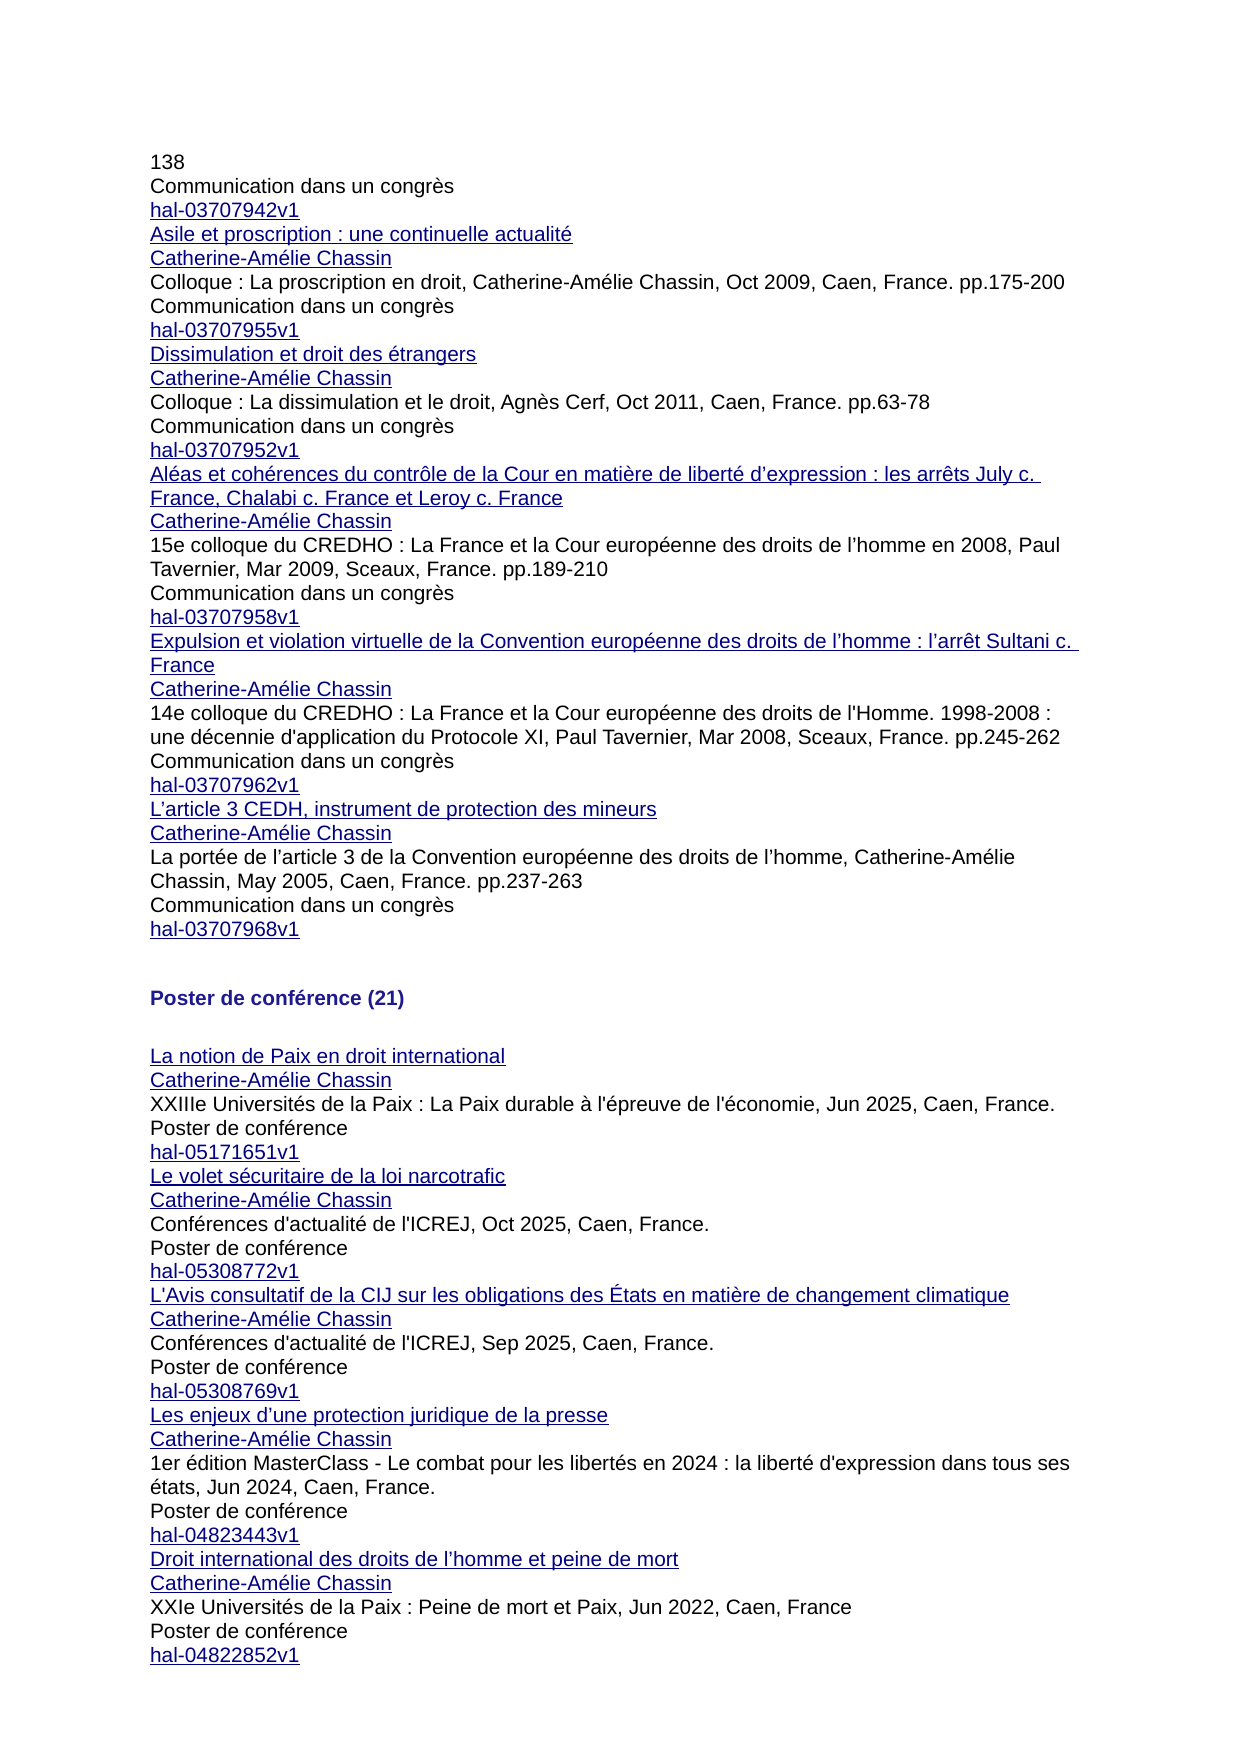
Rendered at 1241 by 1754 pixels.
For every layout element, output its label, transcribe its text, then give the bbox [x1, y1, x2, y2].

table_header La notion de Paix en droit international Catherine-Amélie Chassin XXIIIe Universités de la Paix : La Paix durable à l'épreuve de l'économie, Jun 2025, Caen, France. Poster de conférence hal-05171651v1 [150, 1044, 1090, 1163]
table_cell Droit international des droits de l’homme et peine de mort Catherine-Amélie Chassin XXIe Universités de la Paix : Peine de mort et Paix, Jun 2022, Caen, France Poster de conférence hal-04822852v1 [150, 1547, 1090, 1667]
table_cell Dissimulation et droit des étrangers Catherine-Amélie Chassin Colloque : La dissimulation et le droit, Agnès Cerf, Oct 2011, Caen, France. pp.63-78 Communication dans un congrès hal-03707952v1 [150, 342, 1090, 461]
table_cell Aléas et cohérences du contrôle de la Cour en matière de liberté d’expression : les arrêts July c. France, Chalabi c. France et Leroy c. France Catherine-Amélie Chassin 15e colloque du CREDHO : La France et la Cour européenne des droits de l’homme en 2008, Paul Tavernier, Mar 2009, Sceaux, France. pp.189-210 Communication dans un congrès hal-03707958v1 [150, 461, 1090, 629]
table_cell Expulsion et violation virtuelle de la Convention européenne des droits de l’homme : l’arrêt Sultani c. France Catherine-Amélie Chassin 14e colloque du CREDHO : La France et la Cour européenne des droits de l'Homme. 1998-2008 : une décennie d'application du Protocole XI, Paul Tavernier, Mar 2008, Sceaux, France. pp.245-262 Communication dans un congrès hal-03707962v1 [150, 629, 1090, 797]
subtitle Poster de conférence (21) [150, 985, 1090, 1009]
table_cell 138 Communication dans un congrès hal-03707942v1 [150, 150, 1090, 222]
table_cell Asile et proscription : une continuelle actualité Catherine-Amélie Chassin Colloque : La proscription en droit, Catherine-Amélie Chassin, Oct 2009, Caen, France. pp.175-200 Communication dans un congrès hal-03707955v1 [150, 222, 1090, 342]
table_cell L'Avis consultatif de la CIJ sur les obligations des États en matière de changement climatique Catherine-Amélie Chassin Conférences d'actualité de l'ICREJ, Sep 2025, Caen, France. Poster de conférence hal-05308769v1 [150, 1283, 1090, 1403]
table_cell Les enjeux d’une protection juridique de la presse Catherine-Amélie Chassin 1er édition MasterClass - Le combat pour les libertés en 2024 : la liberté d'expression dans tous ses états, Jun 2024, Caen, France. Poster de conférence hal-04823443v1 [150, 1403, 1090, 1547]
table_cell L’article 3 CEDH, instrument de protection des mineurs Catherine-Amélie Chassin La portée de l’article 3 de la Convention européenne des droits de l’homme, Catherine-Amélie Chassin, May 2005, Caen, France. pp.237-263 Communication dans un congrès hal-03707968v1 [150, 797, 1090, 941]
table_cell Le volet sécuritaire de la loi narcotrafic Catherine-Amélie Chassin Conférences d'actualité de l'ICREJ, Oct 2025, Caen, France. Poster de conférence hal-05308772v1 [150, 1164, 1090, 1283]
